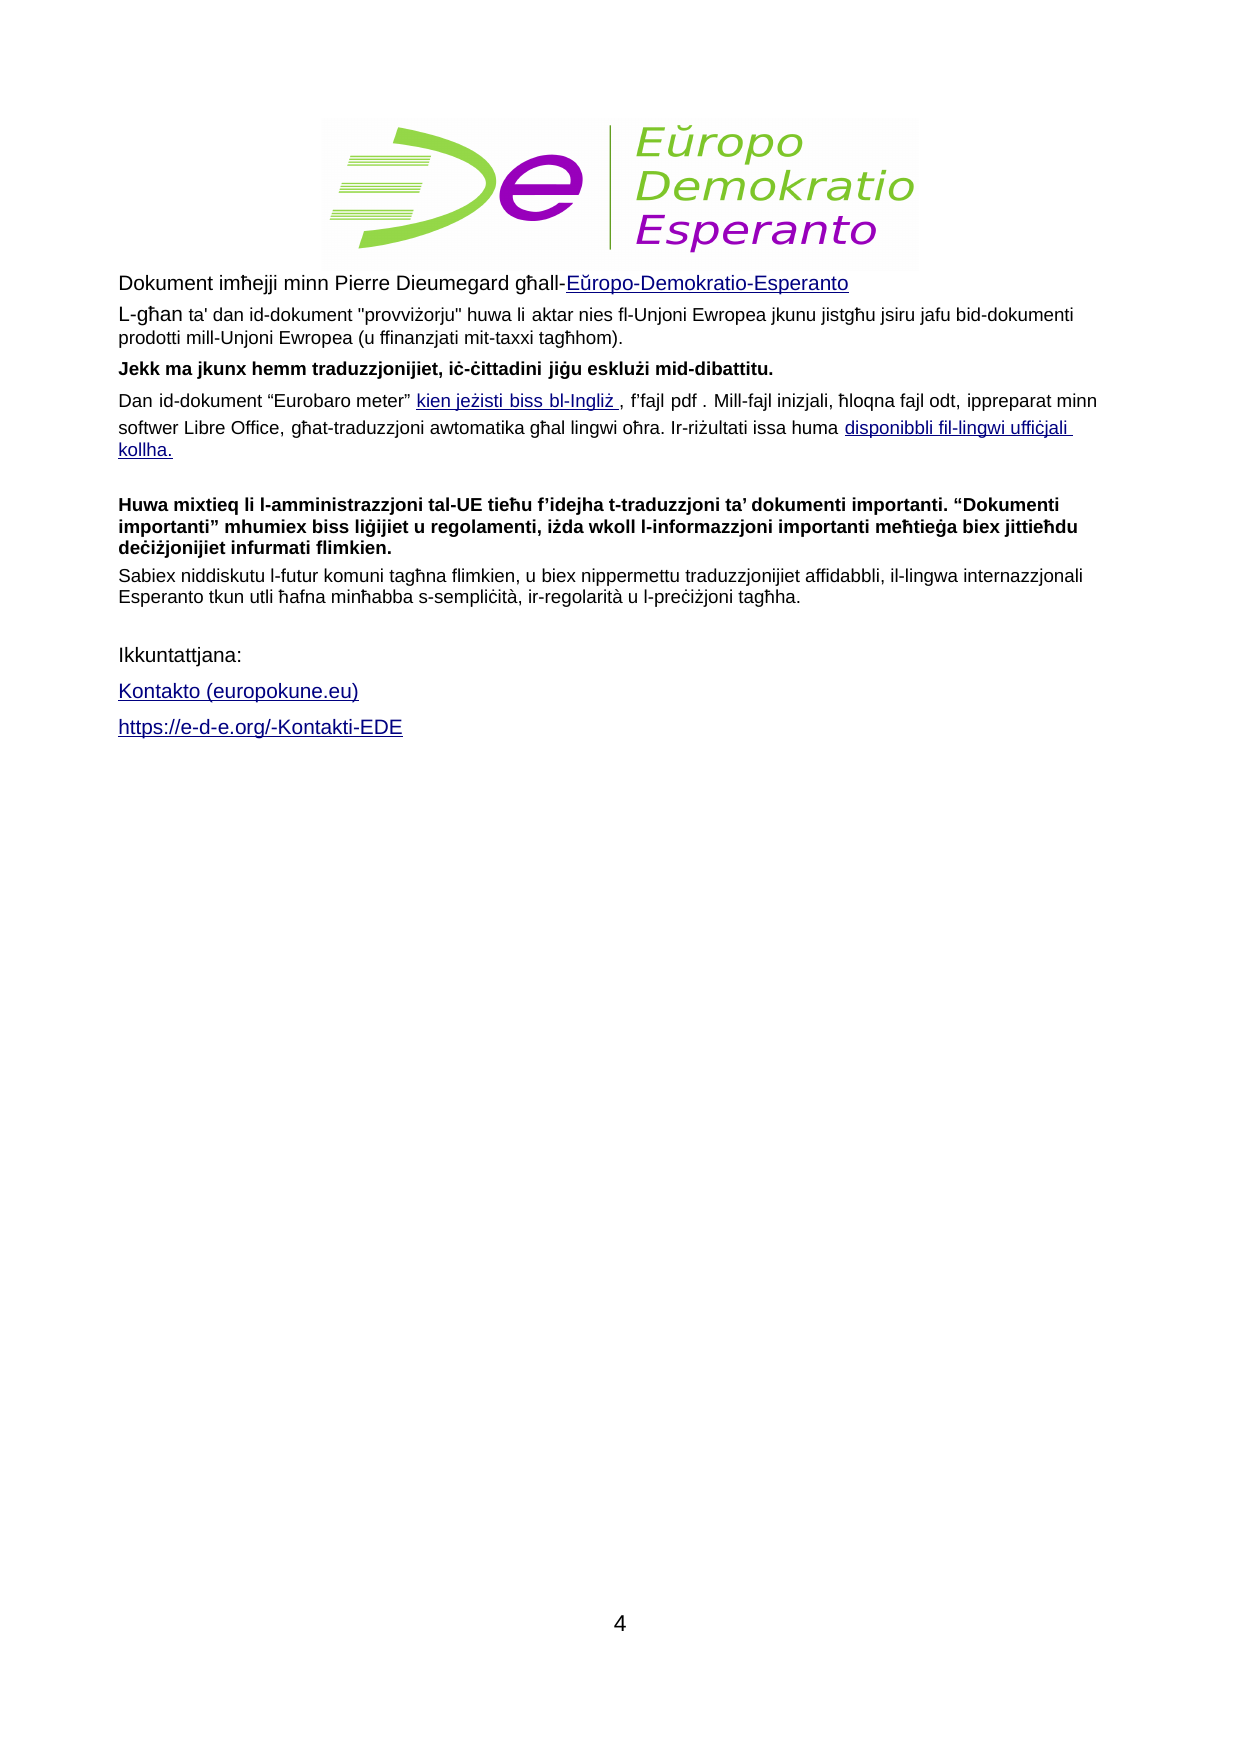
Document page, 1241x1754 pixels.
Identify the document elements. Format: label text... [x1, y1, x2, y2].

text Dokument imħejji minn Pierre Dieumegard għall-Eŭropo-Demokratio-Esperanto [118, 124, 1122, 294]
picture [321, 118, 919, 271]
text Sabiex niddiskutu l-futur komuni tagħna flimkien, u biex nippermettu traduzzjonijiet affidabbli, il-lingwa internazzjonali Esperanto tkun utli ħafna minħabba s-sempliċità, ir-regolarità u l-preċiżjoni tagħha. [118, 564, 1122, 607]
text Dan id-dokument “Eurobaro meter” kien jeżisti biss bl-Ingliż , f’fajl pdf . Mill-fajl inizjali, ħloqna fajl odt, ippreparat minn softwer Libre Office, għat-traduzzjoni awtomatika għal lingwi oħra. Ir-riżultati issa huma disponibbli fil-lingwi uffiċjali kollha. [118, 386, 1122, 461]
text Ikkuntattjana: [118, 643, 1122, 667]
text L-għan ta' dan id-dokument "provviżorju" huwa li aktar nies fl-Unjoni Ewropea jkunu jistgħu jsiru jafu bid-dokumenti prodotti mill-Unjoni Ewropea (u ffinanzjati mit-taxxi tagħhom). [118, 300, 1122, 348]
text Kontakto (europokune.eu) [118, 679, 1122, 703]
text Jekk ma jkunx hemm traduzzjonijiet, iċ-ċittadini jiġu esklużi mid-dibattitu. [118, 354, 1122, 381]
text https://e-d-e.org/-Kontakti-EDE [118, 715, 1122, 739]
text Huwa mixtieq li l-amministrazzjoni tal-UE tieħu f’idejha t-traduzzjoni ta’ dokumenti importanti. “Dokumenti importanti” mhumiex biss liġijiet u regolamenti, iżda wkoll l-informazzjoni importanti meħtieġa biex jittieħdu deċiżjonijiet infurmati flimkien. [118, 494, 1122, 558]
